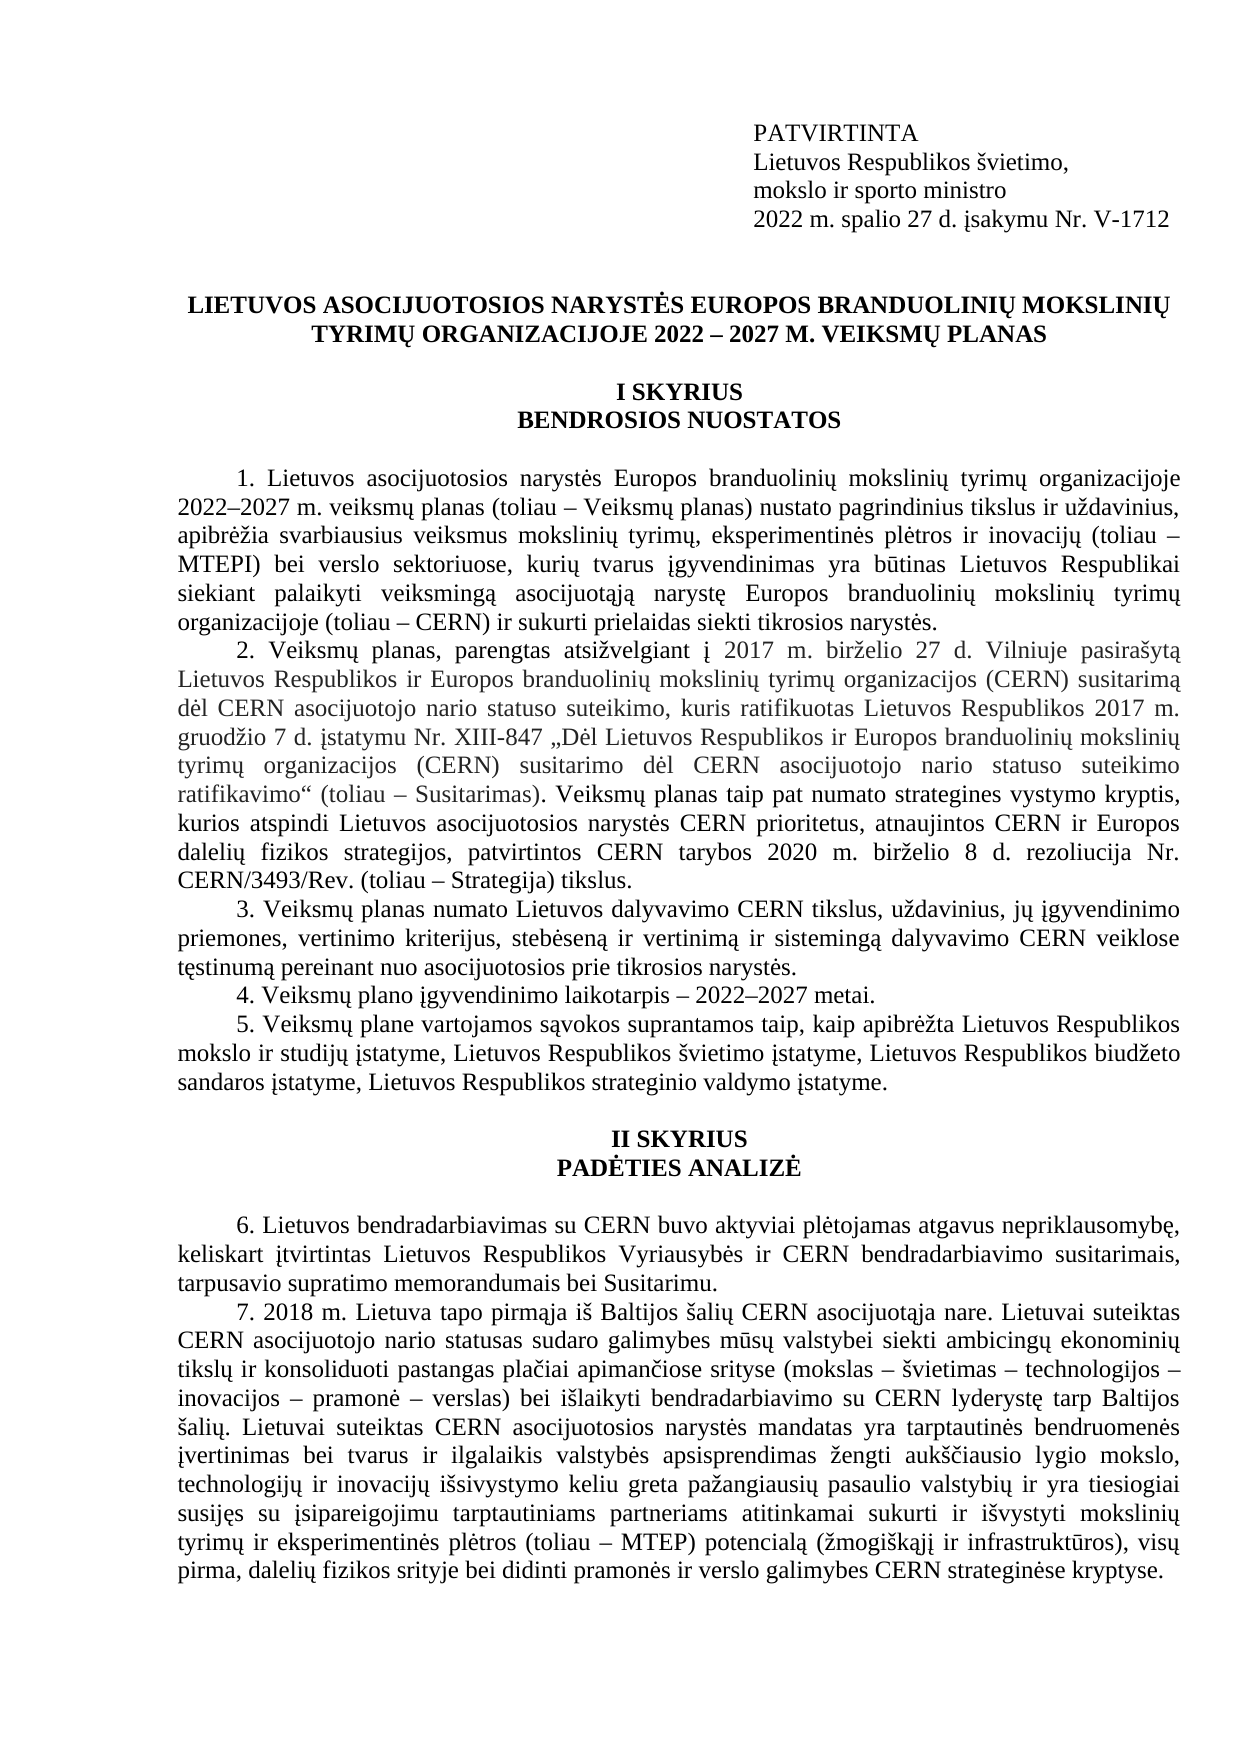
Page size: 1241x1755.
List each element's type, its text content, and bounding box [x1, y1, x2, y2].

text 2022 m. spalio 27 d. įsakymu Nr. V-1712 [753, 204, 1181, 233]
text 3. Veiksmų planas numato Lietuvos dalyvavimo CERN tikslus, uždavinius, jų įgyvendinimo priemones, vertinimo kriterijus, stebėseną ir vertinimą ir sistemingą dalyvavimo CERN veiklose tęstinumą pereinant nuo asocijuotosios prie tikrosios narystės. [177, 894, 1181, 981]
text Lietuvos Respublikos švietimo, [753, 147, 1181, 176]
text BENDROSIOS NUOSTATOS [177, 406, 1181, 434]
text LIETUVOS ASOCIJUOTOSIOS NARYSTĖS EUROPOS BRANDUOLINIŲ MOKSLINIŲ TYRIMŲ ORGANIZACIJOJE 2022 – 2027 M. VEIKSMŲ PLANAS [177, 291, 1181, 348]
text mokslo ir sporto ministro [753, 176, 1181, 204]
text 4. Veiksmų plano įgyvendinimo laikotarpis – 2022–2027 metai. [177, 981, 1181, 1009]
text 1. Lietuvos asocijuotosios narystės Europos branduolinių mokslinių tyrimų organizacijoje 2022–2027 m. veiksmų planas (toliau – Veiksmų planas) nustato pagrindinius tikslus ir uždavinius, apibrėžia svarbiausius veiksmus mokslinių tyrimų, eksperimentinės plėtros ir inovacijų (toliau – MTEPI) bei verslo sektoriuose, kurių tvarus įgyvendinimas yra būtinas Lietuvos Respublikai siekiant palaikyti veiksmingą asocijuotąją narystę Europos branduolinių mokslinių tyrimų organizacijoje (toliau – CERN) ir sukurti prielaidas siekti tikrosios narystės. [177, 463, 1181, 636]
text 6. Lietuvos bendradarbiavimas su CERN buvo aktyviai plėtojamas atgavus nepriklausomybę, keliskart įtvirtintas Lietuvos Respublikos Vyriausybės ir CERN bendradarbiavimo susitarimais, tarpusavio supratimo memorandumais bei Susitarimu. [177, 1211, 1181, 1297]
text 2. Veiksmų planas, parengtas atsižvelgiant į 2017 m. birželio 27 d. Vilniuje pasirašytą Lietuvos Respublikos ir Europos branduolinių mokslinių tyrimų organizacijos (CERN) susitarimą dėl CERN asocijuotojo nario statuso suteikimo, kuris ratifikuotas Lietuvos Respublikos 2017 m. gruodžio 7 d. įstatymu Nr. XIII-847 „Dėl Lietuvos Respublikos ir Europos branduolinių mokslinių tyrimų organizacijos (CERN) susitarimo dėl CERN asocijuotojo nario statuso suteikimo ratifikavimo“ (toliau – Susitarimas). Veiksmų planas taip pat numato strategines vystymo kryptis, kurios atspindi Lietuvos asocijuotosios narystės CERN prioritetus, atnaujintos CERN ir Europos dalelių fizikos strategijos, patvirtintos CERN tarybos 2020 m. birželio 8 d. rezoliucija Nr. CERN/3493/Rev. (toliau – Strategija) tikslus. [177, 636, 1181, 894]
text I SKYRIUS [177, 377, 1181, 406]
text 7. 2018 m. Lietuva tapo pirmąja iš Baltijos šalių CERN asocijuotąja nare. Lietuvai suteiktas CERN asocijuotojo nario statusas sudaro galimybes mūsų valstybei siekti ambicingų ekonominių tikslų ir konsoliduoti pastangas plačiai apimančiose srityse (mokslas – švietimas – technologijos – inovacijos – pramonė – verslas) bei išlaikyti bendradarbiavimo su CERN lyderystę tarp Baltijos šalių. Lietuvai suteiktas CERN asocijuotosios narystės mandatas yra tarptautinės bendruomenės įvertinimas bei tvarus ir ilgalaikis valstybės apsisprendimas žengti aukščiausio lygio mokslo, technologijų ir inovacijų išsivystymo keliu greta pažangiausių pasaulio valstybių ir yra tiesiogiai susijęs su įsipareigojimu tarptautiniams partneriams atitinkamai sukurti ir išvystyti mokslinių tyrimų ir eksperimentinės plėtros (toliau – MTEP) potencialą (žmogiškąjį ir infrastruktūros), visų pirma, dalelių fizikos srityje bei didinti pramonės ir verslo galimybes CERN strateginėse kryptyse. [177, 1297, 1181, 1584]
text 5. Veiksmų plane vartojamos sąvokos suprantamos taip, kaip apibrėžta Lietuvos Respublikos mokslo ir studijų įstatyme, Lietuvos Respublikos švietimo įstatyme, Lietuvos Respublikos biudžeto sandaros įstatyme, Lietuvos Respublikos strateginio valdymo įstatyme. [177, 1009, 1181, 1096]
text PADĖTIES ANALIZĖ [177, 1153, 1181, 1182]
text PATVIRTINTA [753, 118, 1181, 147]
text II SKYRIUS [177, 1124, 1181, 1153]
